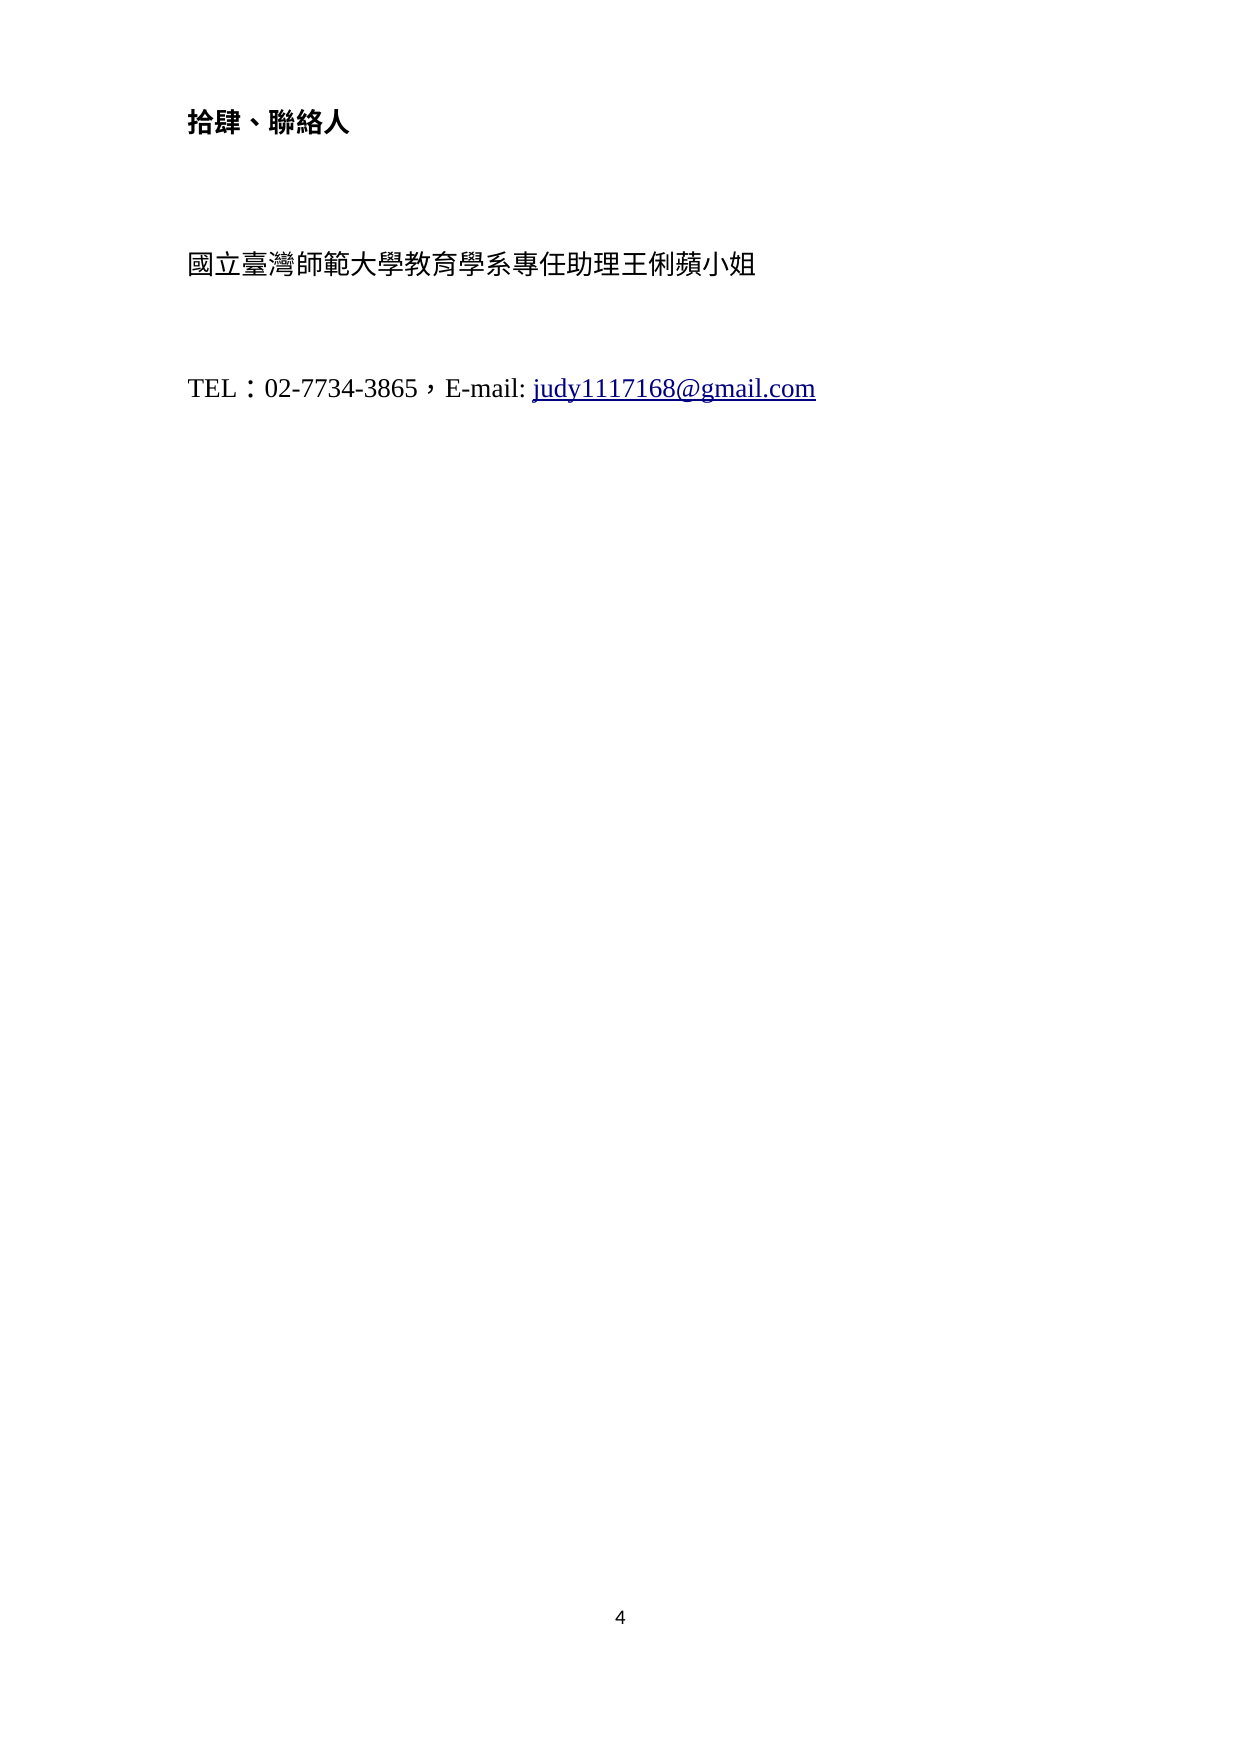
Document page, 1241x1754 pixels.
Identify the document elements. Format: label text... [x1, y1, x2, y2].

text TEL：02-7734-3865，E-mail: judy1117168@gmail.com [187, 346, 1053, 409]
text 國立臺灣師範大學教育學系專任助理王俐蘋小姐 [187, 221, 1053, 284]
text 拾肆、聯絡人 [187, 96, 1053, 142]
